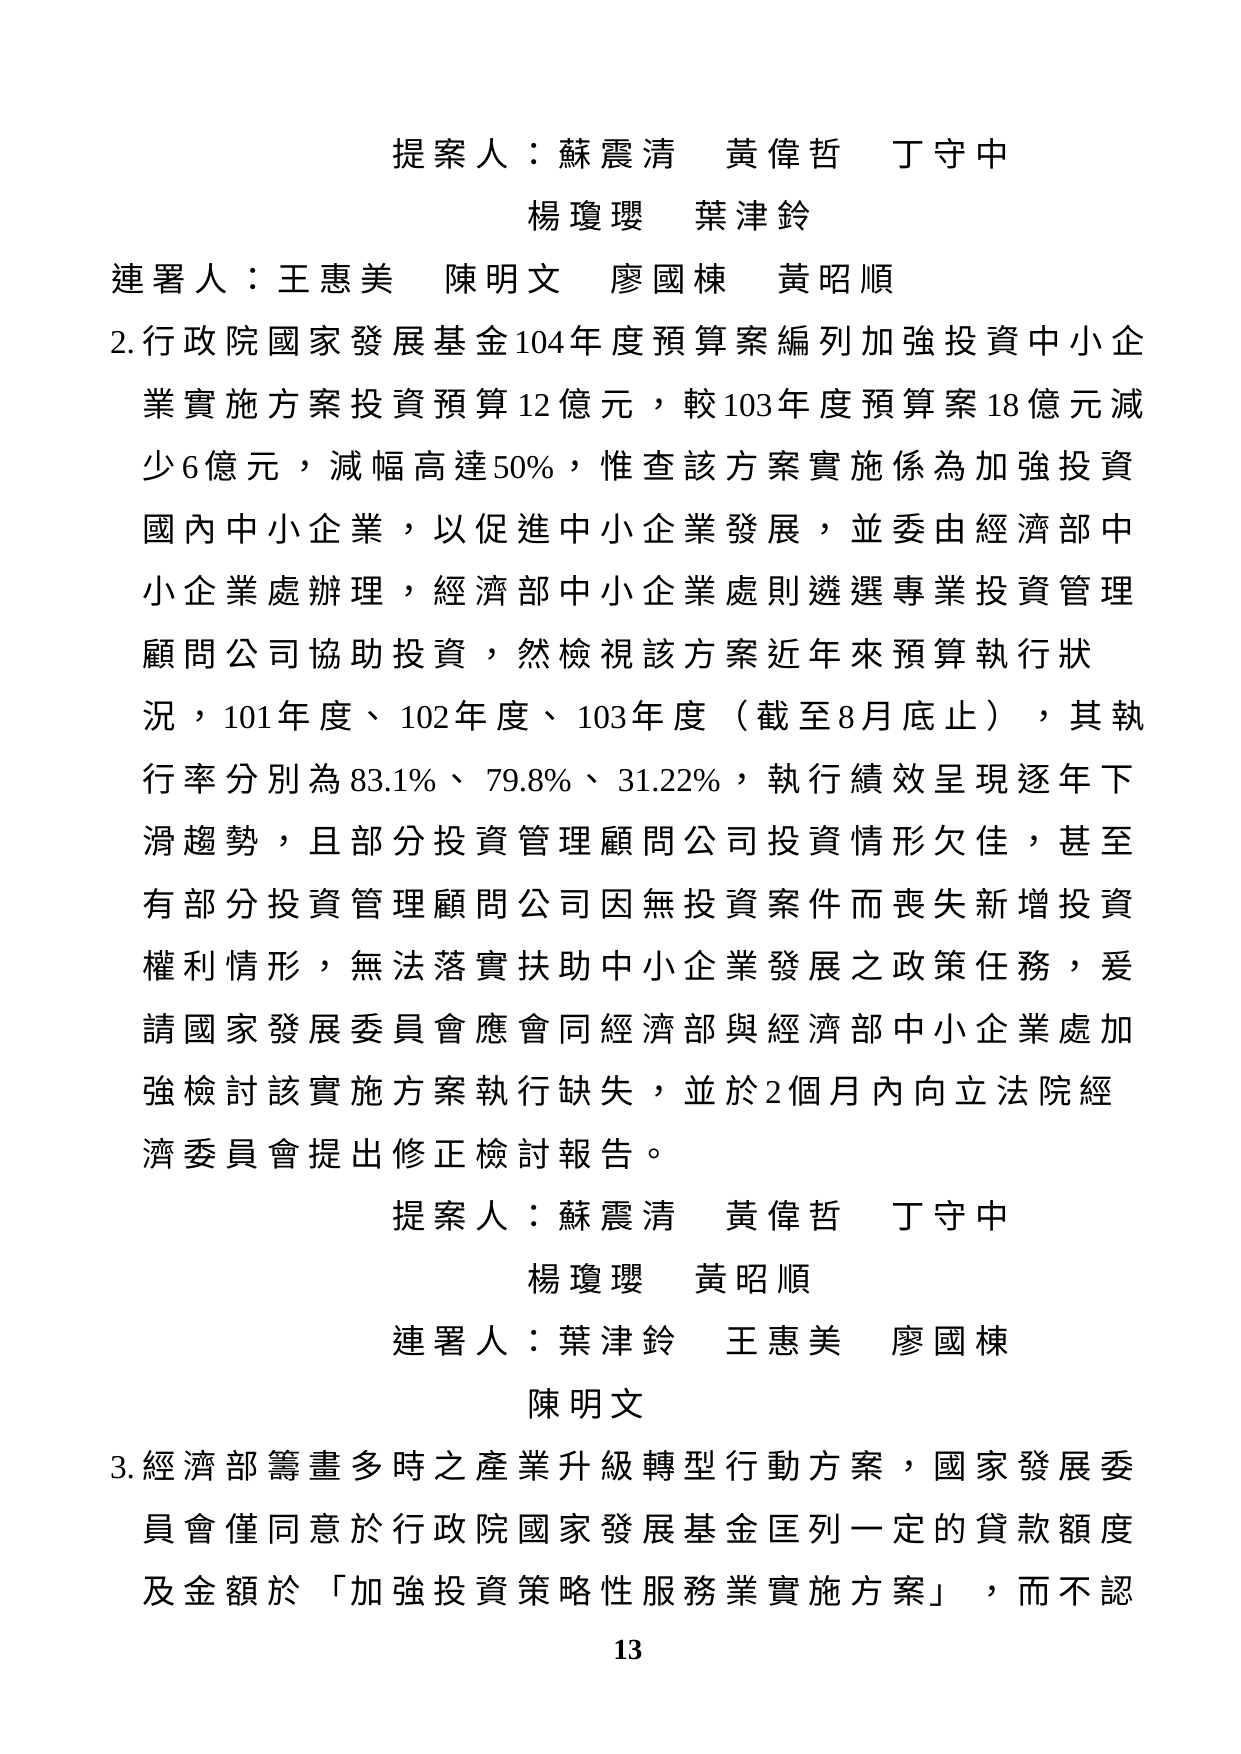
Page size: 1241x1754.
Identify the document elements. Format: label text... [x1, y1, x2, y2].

text 提案人：蘇震清 黃偉哲 丁守中 楊瓊瓔 黃昭順 [384, 1173, 1062, 1298]
text 2.行政院國家發展基金104年度預算案編列加強投資中小企業實施方案投資預算12億元，較103年度預算案18億元減少6億元，減幅高達50%，惟查該方案實施係為加強投資國內中小企業，以促進中小企業發展，並委由經濟部中小企業處辦理，經濟部中小企業處則遴選專業投資管理顧問公司協助投資，然檢視該方案近年來預算執行狀況，101年度、102年度、103年度（截至8月底止），其執行率分別為83.1%、79.8%、31.22%，執行績效呈現逐年下滑趨勢，且部分投資管理顧問公司投資情形欠佳，甚至有部分投資管理顧問公司因無投資案件而喪失新增投資權利情形，無法落實扶助中小企業發展之政策任務，爰請國家發展委員會應會同經濟部與經濟部中小企業處加強檢討該實施方案執行缺失，並於2個月內向立法院經濟委員會提出修正檢討報告。 [107, 298, 1148, 1173]
text 3.經濟部籌畫多時之產業升級轉型行動方案，國家發展委員會僅同意於行政院國家發展基金匡列一定的貸款額度及金額於「加強投資策略性服務業實施方案」，而不認 [107, 1423, 1148, 1610]
text 連署人：王惠美 陳明文 廖國棟 黃昭順 [107, 235, 1062, 298]
text 連署人：葉津鈴 王惠美 廖國棟 陳明文 [384, 1298, 1062, 1423]
text 提案人：蘇震清 黃偉哲 丁守中 楊瓊瓔 葉津鈴 [384, 110, 1062, 235]
